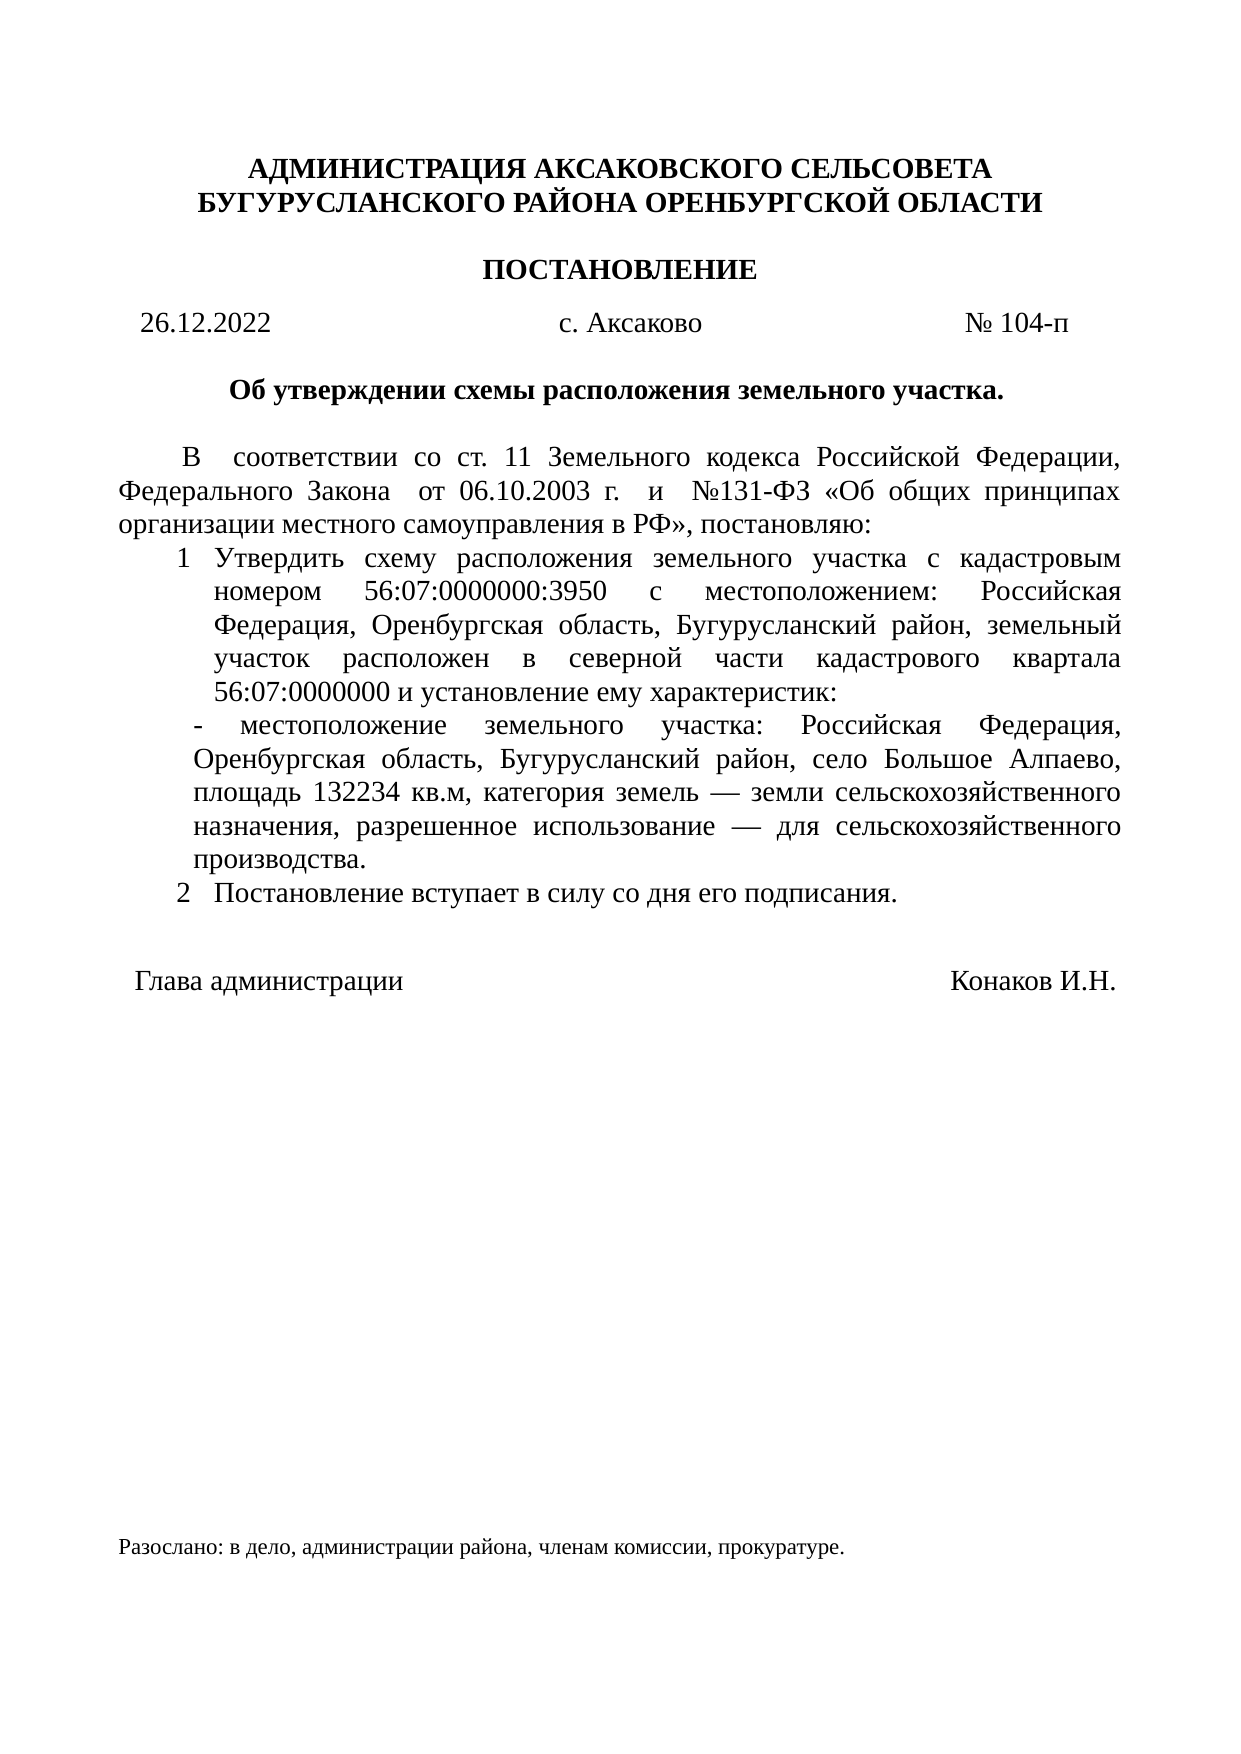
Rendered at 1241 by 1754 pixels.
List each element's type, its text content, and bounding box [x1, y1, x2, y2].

list - местоположение земельного участка: Российская Федерация, Оренбургская область, Бугурусланский район, село Большое Алпаево, площадь 132234 кв.м, категория земель — земли сельскохозяйственного назначения, разрешенное использование — для сельскохозяйственного производства. [193, 707, 1122, 875]
text ПОСТАНОВЛЕНИЕ [118, 252, 1122, 286]
list Постановление вступает в силу со дня его подписания. [176, 875, 1122, 909]
text Об утверждении схемы расположения земельного участка. [118, 372, 1122, 406]
list Утвердить схему расположения земельного участка с кадастровым номером 56:07:0000000:3950 с местоположением: Российская Федерация, Оренбургская область, Бугурусланский район, земельный участок расположен в северной части кадастрового квартала 56:07:0000000 и установление ему характеристик: [176, 540, 1122, 707]
text 26.12.2022 с. Аксаково № 104-п [118, 305, 1122, 338]
text В соответствии со ст. 11 Земельного кодекса Российской Федерации, Федерального Закона от 06.10.2003 г. и №131-ФЗ «Об общих принципах организации местного самоуправления в РФ», постановляю: [118, 439, 1122, 540]
text Глава администрации Конаков И.Н. [118, 963, 1122, 997]
text Разослано: в дело, администрации района, членам комиссии, прокуратуре. [118, 1533, 1122, 1560]
text АДМИНИСТРАЦИЯ АКСАКОВСКОГО СЕЛЬСОВЕТА БУГУРУСЛАНСКОГО РАЙОНА ОРЕНБУРГСКОЙ ОБЛАСТИ [118, 152, 1122, 219]
